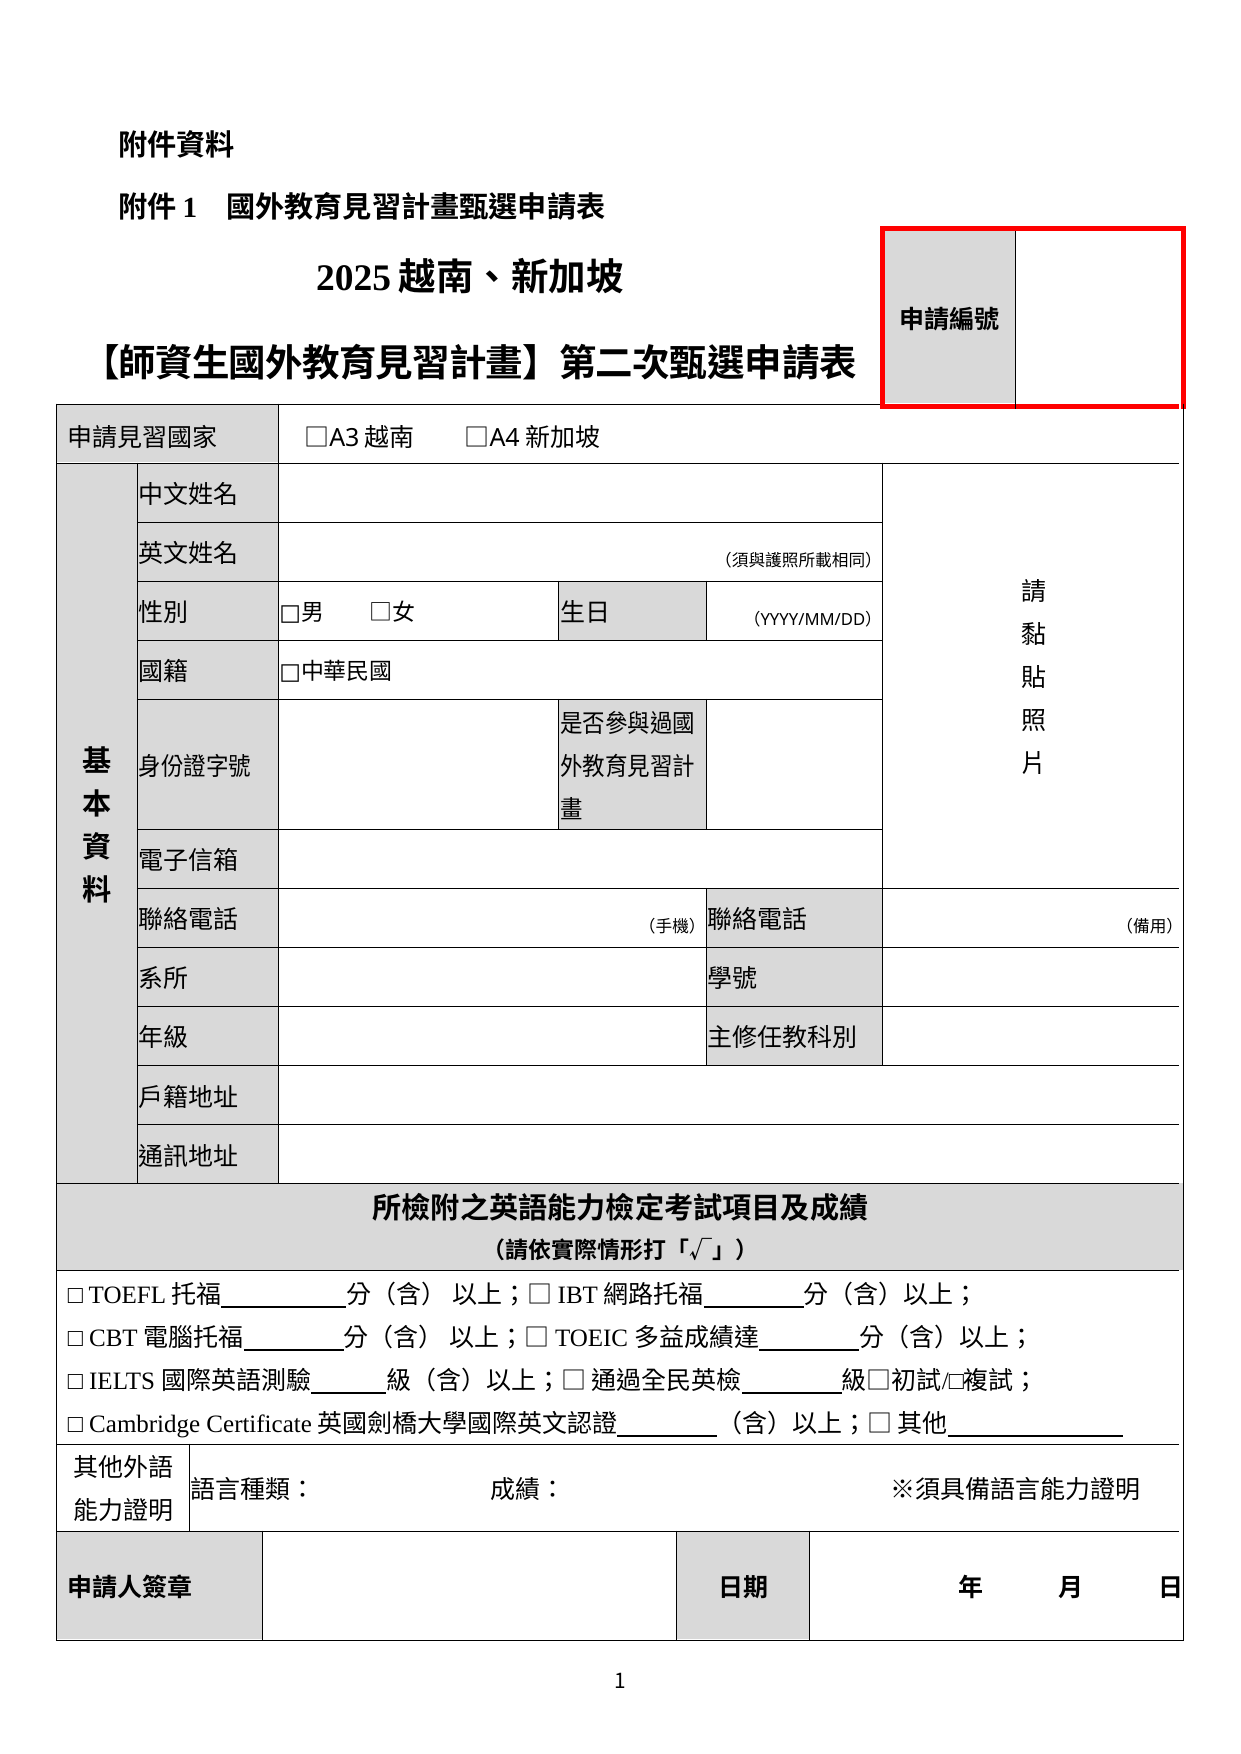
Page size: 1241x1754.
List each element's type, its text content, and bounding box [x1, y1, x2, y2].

table_cell □ TOEFL 托福 分（含） 以上；□ IBT 網路托福 分（含）以上； □ CBT 電腦托福 分（含） 以上；□ TOEIC 多益成績達 分（含）以上； □ IELTS 國際英語測驗 級（含）以上；□ 通過全民英檢 級□初試/□複試； □ Cambridge Certificate英國劍橋大學國際英文認證 （含）以上；□ 其他 [57, 1270, 1183, 1443]
table_cell 申請見習國家 [57, 405, 278, 462]
table_cell 主修任教科別 [707, 1007, 882, 1065]
table_cell 請 黏 貼 照 片 [883, 463, 1183, 888]
table_cell （YYYY/MM/DD） [707, 582, 882, 640]
table_cell 性別 [138, 582, 278, 640]
table_cell （手機） [279, 889, 706, 947]
subtitle 附件資料 [118, 121, 1122, 164]
table_cell 系所 [138, 948, 278, 1006]
table_cell □中華民國 [279, 641, 882, 699]
table_cell □男 □女 [279, 582, 558, 640]
table_cell [883, 947, 1183, 1006]
table_cell [263, 1532, 676, 1639]
table_cell 所檢附之英語能力檢定考試項目及成績 （請依實際情形打「√」） [57, 1183, 1183, 1270]
table_cell 聯絡電話 [707, 889, 882, 947]
table_cell [279, 1065, 1183, 1124]
table_header 2025越南、新加坡 【師資生國外教育見習計畫】第二次甄選申請表 [56, 226, 880, 403]
table_cell [279, 700, 558, 829]
table_cell 基 本 資 料 [57, 464, 137, 1183]
table_cell [279, 830, 882, 888]
table_cell 國籍 [138, 641, 278, 699]
table_cell 年級 [138, 1007, 278, 1065]
table_cell □A3越南 □A4新加坡 [279, 404, 1183, 462]
table_cell 戶籍地址 [138, 1066, 278, 1124]
table_cell 申請人簽章 [57, 1532, 262, 1639]
table_header [1016, 231, 1181, 403]
table_cell 通訊地址 [138, 1125, 278, 1183]
table_cell 中文姓名 [138, 464, 278, 522]
table_cell 聯絡電話 [138, 889, 278, 947]
table_cell [707, 700, 882, 829]
table_cell [279, 464, 882, 522]
table_cell [279, 1124, 1183, 1183]
table_cell 英文姓名 [138, 523, 278, 581]
table_header 申請編號 [885, 231, 1015, 403]
table_cell （須與護照所載相同） [279, 523, 882, 581]
table_cell 生日 [559, 582, 706, 640]
table_cell [279, 1007, 706, 1065]
table_cell 學號 [707, 948, 882, 1006]
table_cell （備用） [883, 888, 1183, 947]
table_cell 語言種類： 成績： ※須具備語言能力證明 [190, 1444, 1183, 1531]
table_cell 日期 [677, 1532, 809, 1639]
table_cell 其他外語 能力證明 [57, 1445, 189, 1531]
table_cell 身份證字號 [138, 700, 278, 829]
table_cell [883, 1006, 1183, 1065]
table_cell 電子信箱 [138, 830, 278, 888]
table_cell 年 月 日 [810, 1531, 1183, 1639]
table_cell 是否參與過國外教育見習計畫 [559, 700, 706, 829]
table_cell [279, 948, 706, 1006]
subtitle 附件1 國外教育見習計畫甄選申請表 [118, 183, 1122, 226]
